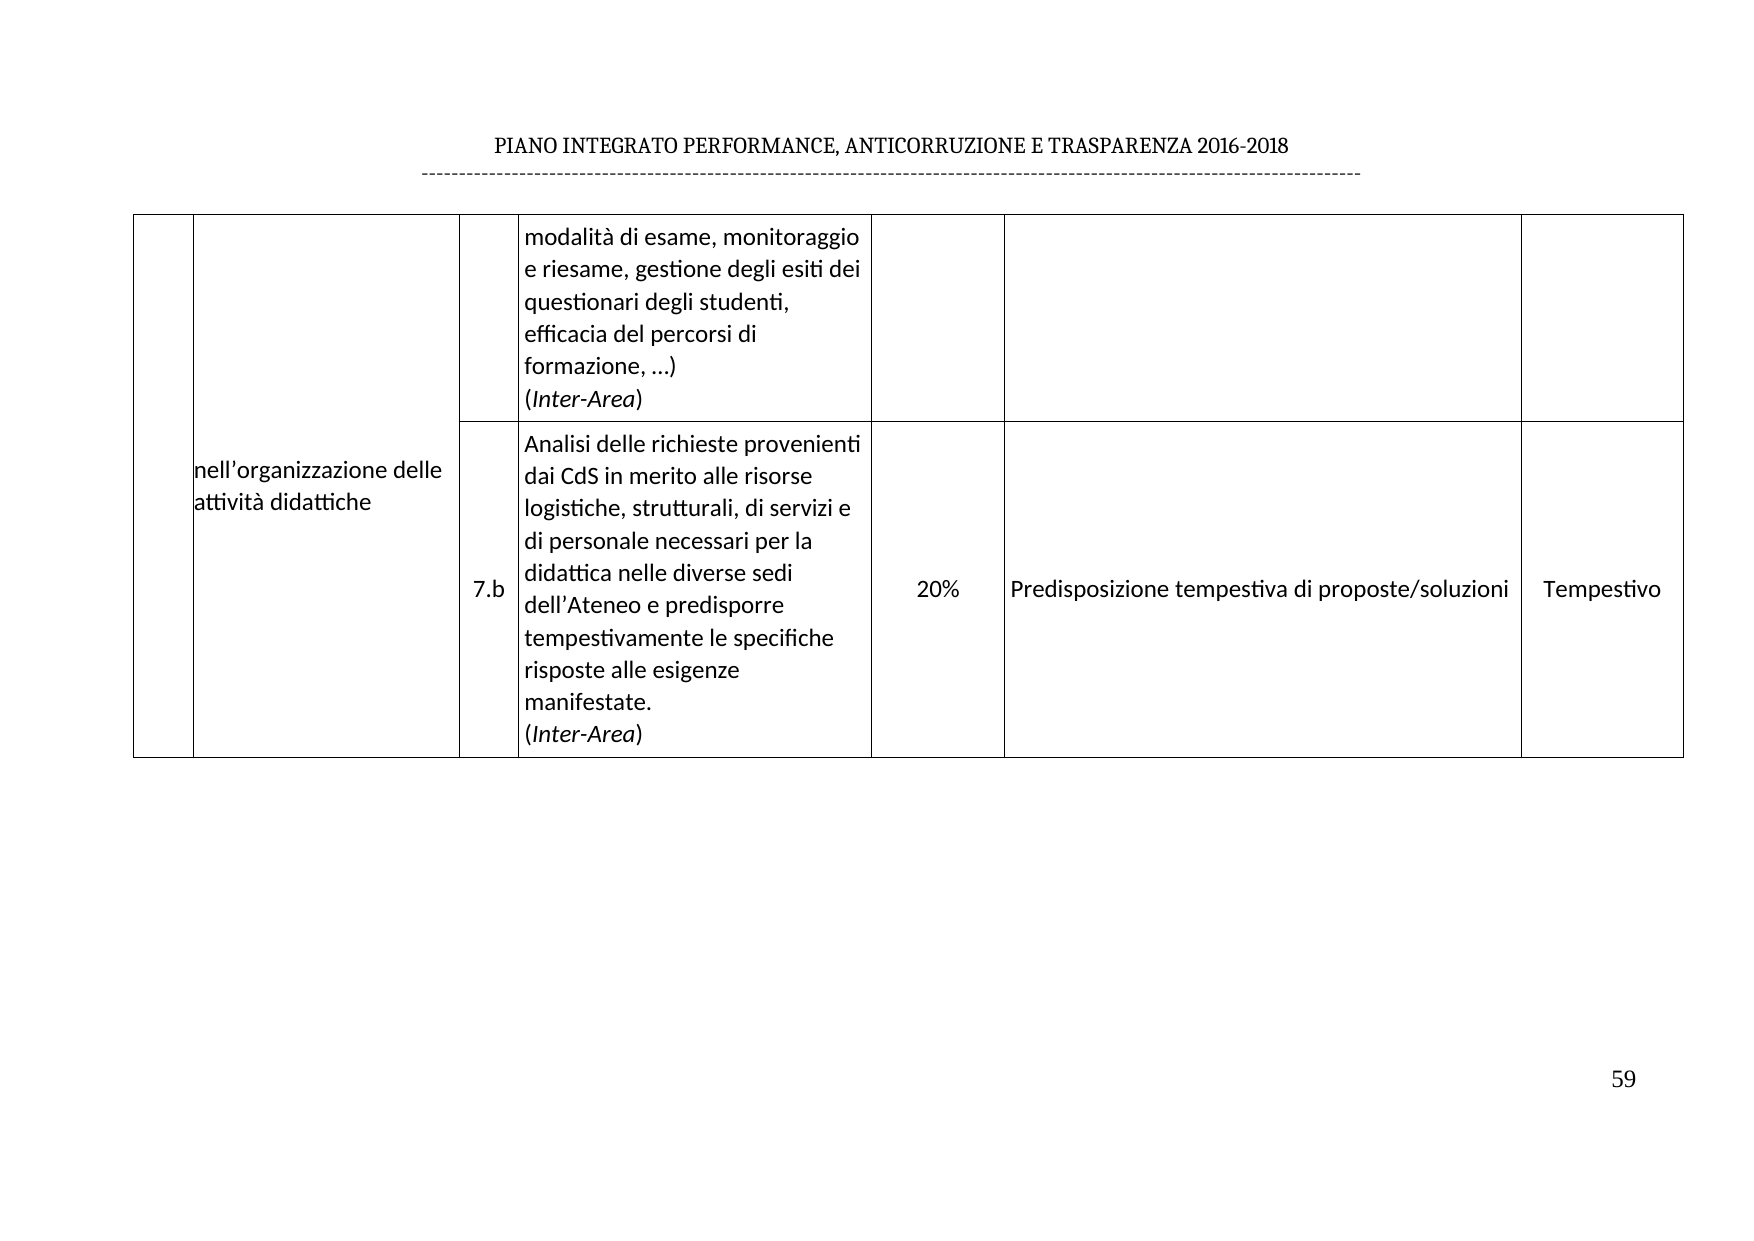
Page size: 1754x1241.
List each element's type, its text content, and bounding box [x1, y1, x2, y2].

table_cell [872, 215, 1004, 421]
table_cell Analisi delle richieste provenienti dai CdS in merito alle risorse logistiche, strutturali, di servizi e di personale necessari per la didattica nelle diverse sedi dell’Ateneo e predisporre tempestivamente le specifiche risposte alle esigenze manifestate. (Inter-Area) [519, 422, 871, 757]
table_cell [1522, 215, 1683, 421]
table_cell nell’organizzazione delle attività didattiche [194, 215, 459, 757]
table_cell 7.b [460, 422, 518, 757]
table_cell Predisposizione tempestiva di proposte/soluzioni [1005, 422, 1521, 757]
table_cell [134, 215, 193, 757]
table_cell 20% [872, 422, 1004, 757]
table_cell modalità di esame, monitoraggio e riesame, gestione degli esiti dei questionari degli studenti, efficacia del percorsi di formazione, …) (Inter-Area) [519, 215, 871, 421]
table_cell [1005, 215, 1521, 421]
table_cell Tempestivo [1522, 422, 1683, 757]
table_cell [460, 215, 518, 421]
